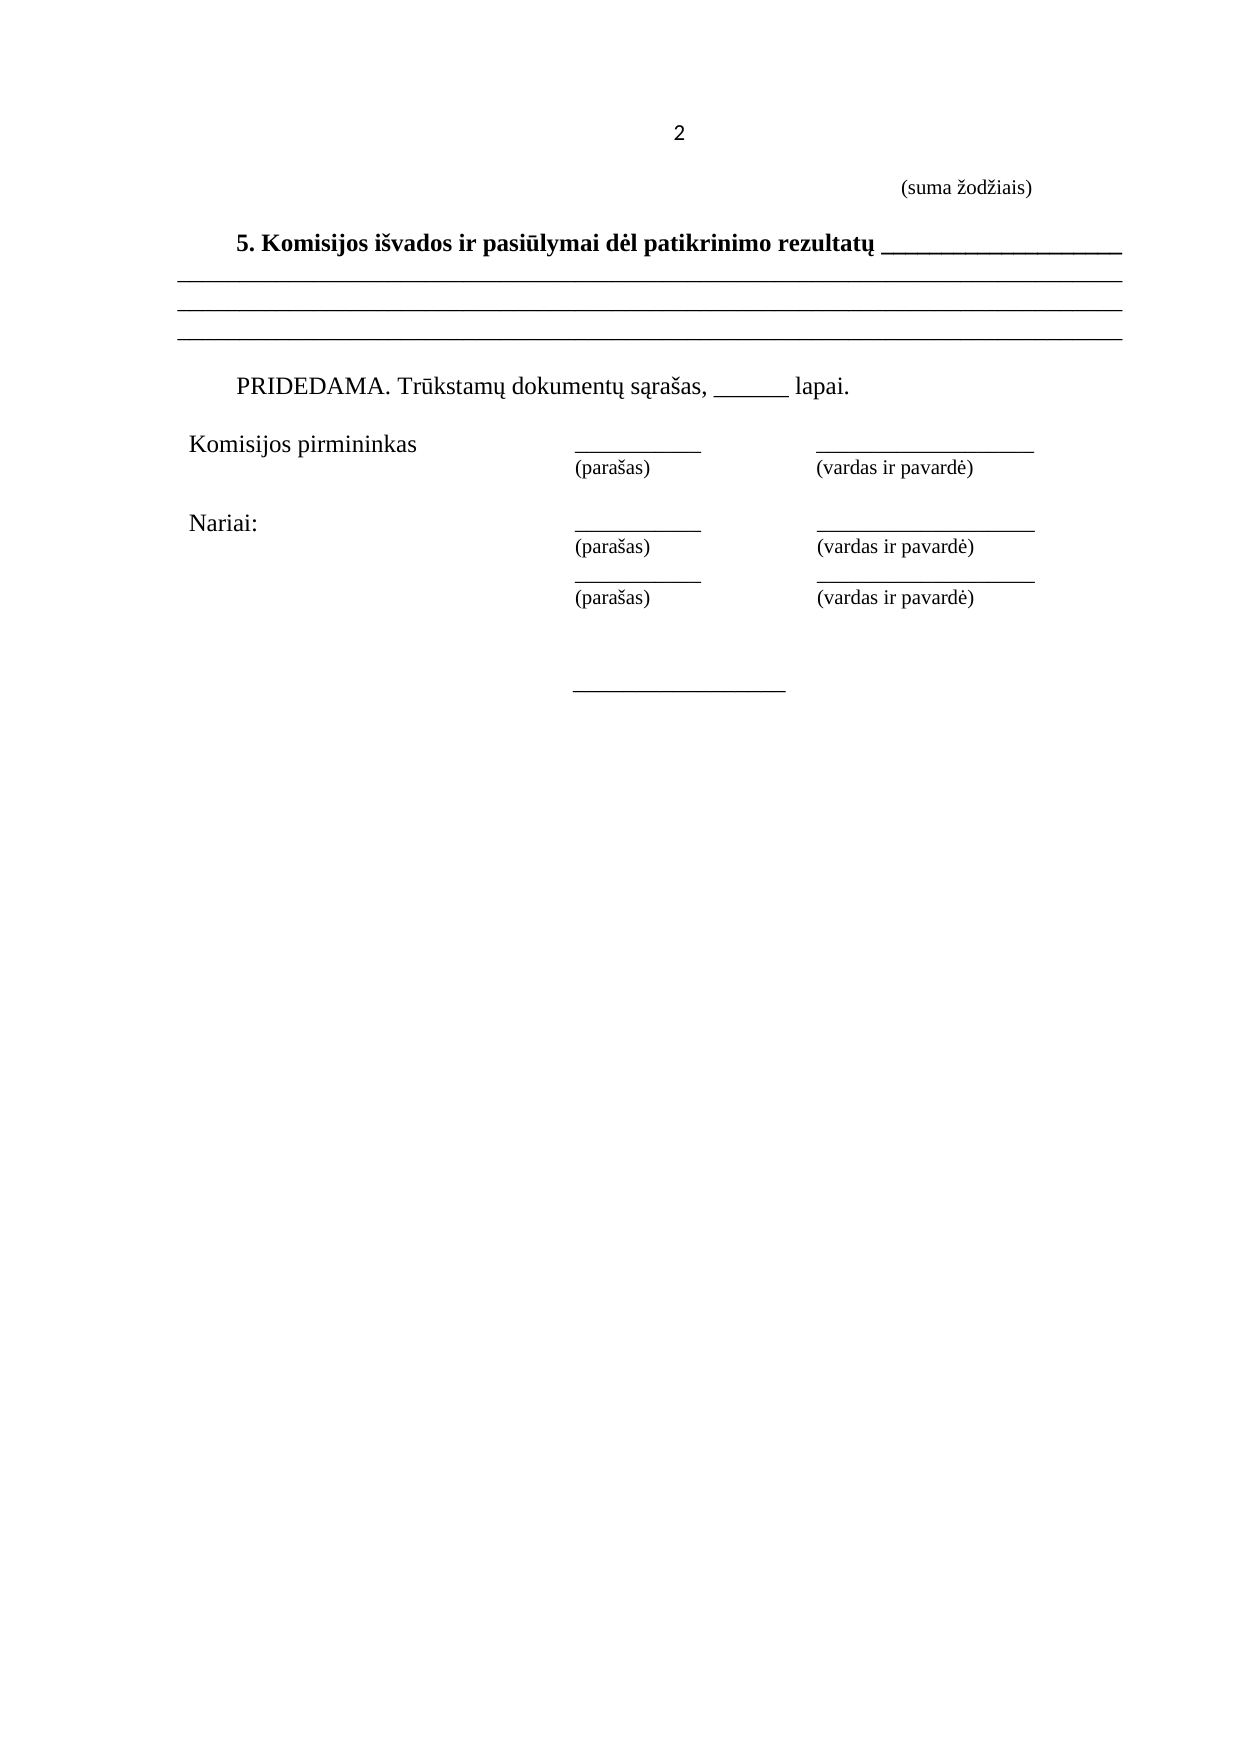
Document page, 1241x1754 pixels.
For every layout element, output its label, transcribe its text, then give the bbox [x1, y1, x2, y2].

text _________________ [177, 666, 1181, 695]
text _ [177, 256, 1181, 285]
text _ [177, 285, 1181, 314]
table_header Nariai: [177, 508, 563, 609]
table_header ___________ (parašas) [564, 429, 805, 479]
text (suma žodžiais) [901, 175, 1181, 199]
table_header ___________ (parašas) ___________ (parašas) [564, 508, 806, 609]
table_header Komisijos pirmininkas [177, 429, 563, 479]
text 5. Komisijos išvados ir pasiūlymai dėl patikrinimo rezultatų [177, 228, 1181, 256]
text PRIDEDAMA. Trūkstamų dokumentų sąrašas, ______ lapai. [177, 371, 1181, 400]
text _ [177, 314, 1181, 343]
table_header ___________________ (vardas ir pavardė) ___________________ (vardas ir pavardė) [806, 508, 1122, 609]
table_header ___________________ (vardas ir pavardė) [805, 429, 1122, 479]
